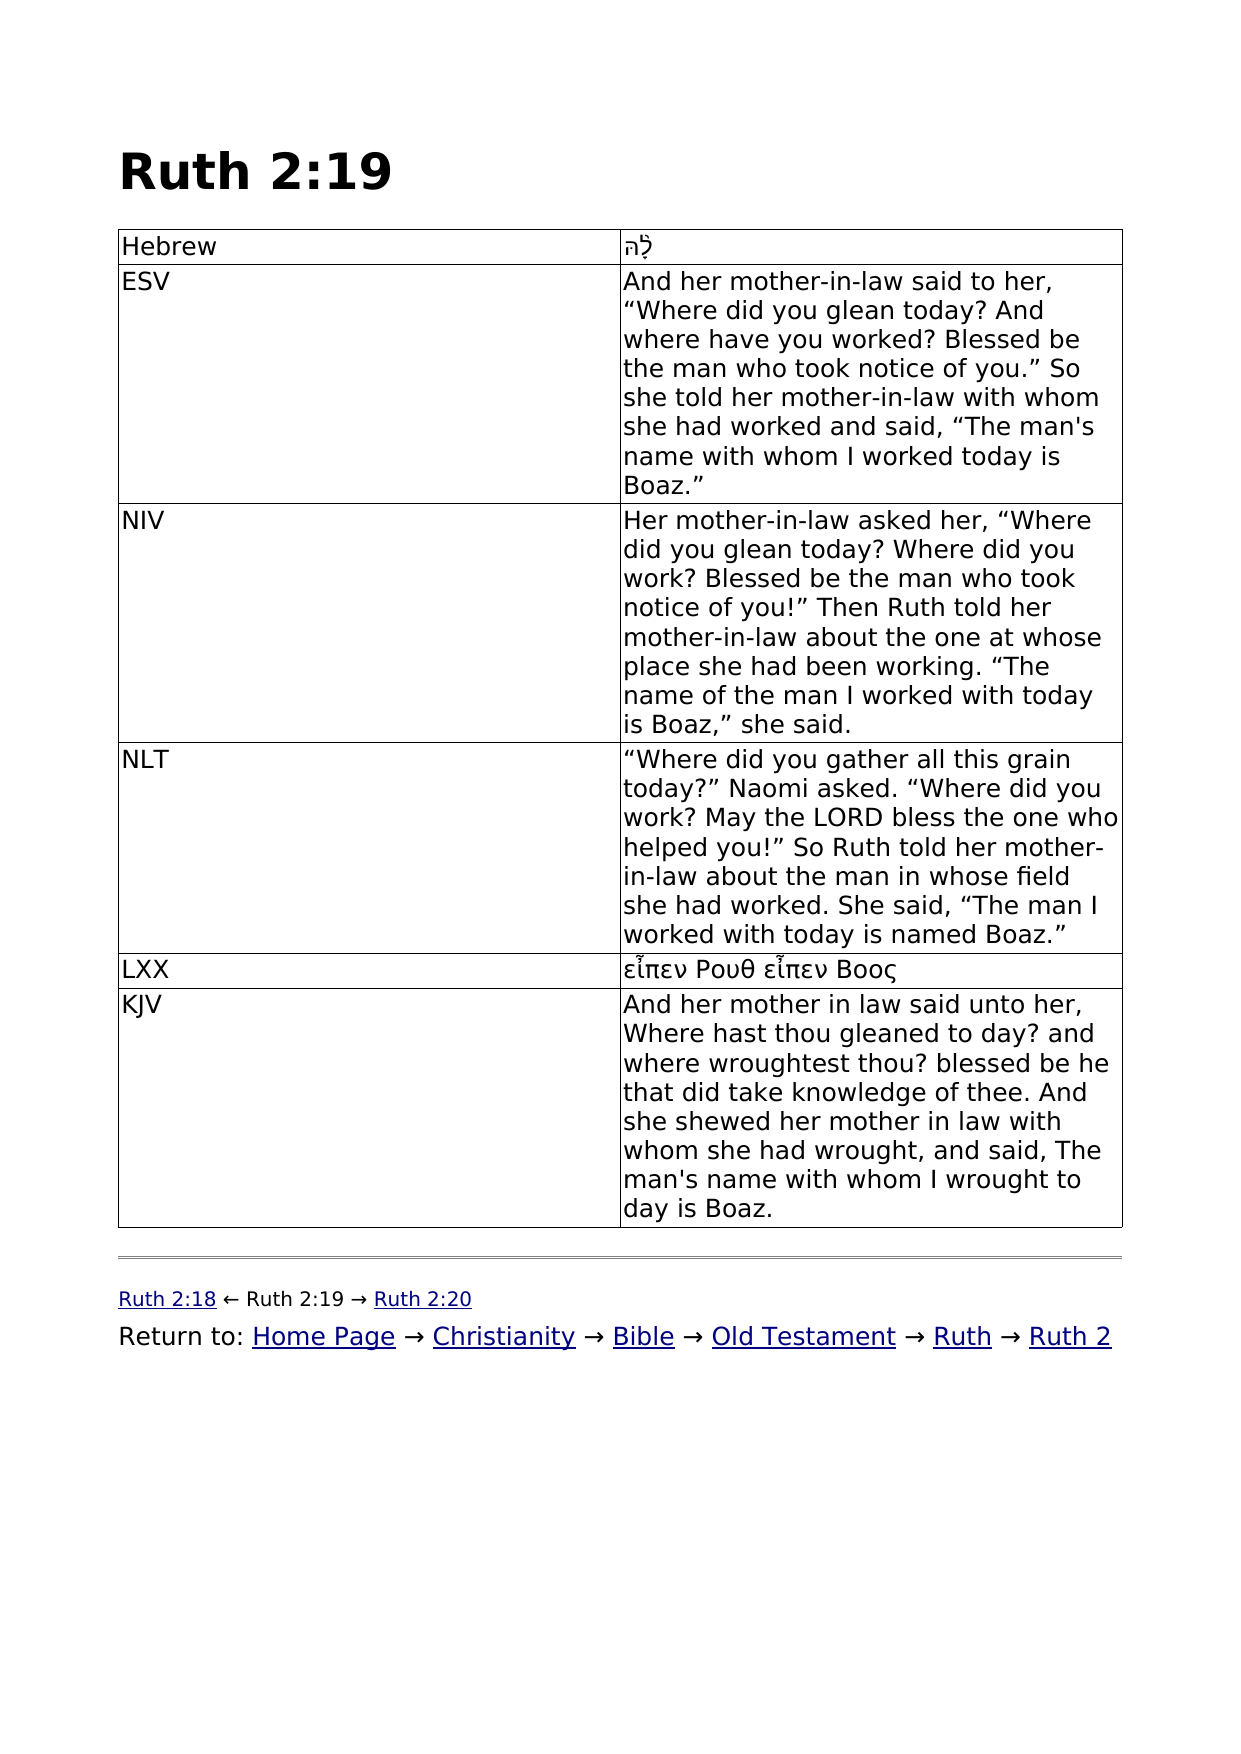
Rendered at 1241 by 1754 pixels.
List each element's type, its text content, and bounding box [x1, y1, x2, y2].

table_cell εἶπεν Ρουθ εἶπεν Βοος [621, 954, 1122, 987]
table_header לָ֨הּ [621, 230, 1122, 264]
text Return to: Home Page → Christianity → Bible → Old Testament → Ruth → Ruth 2 [118, 1322, 1122, 1351]
table_cell NIV [119, 504, 620, 742]
table_cell And her mother-in-law said to her, “Where did you glean today? And where have you worked? Blessed be the man who took notice of you.” So she told her mother-in-law with whom she had worked and said, “The man's name with whom I worked today is Boaz.” [621, 265, 1122, 503]
table_cell KJV [119, 989, 620, 1227]
table_cell LXX [119, 954, 620, 987]
table_cell NLT [119, 743, 620, 952]
subtitle Ruth 2:19 [118, 143, 1122, 201]
table_cell Her mother-in-law asked her, “Where did you glean today? Where did you work? Blessed be the man who took notice of you!” Then Ruth told her mother-in-law about the one at whose place she had been working. “The name of the man I worked with today is Boaz,” she said. [621, 504, 1122, 742]
table_cell ESV [119, 265, 620, 503]
text Ruth 2:18 ← Ruth 2:19 → Ruth 2:20 [118, 1288, 1122, 1322]
table_cell “Where did you gather all this grain today?” Naomi asked. “Where did you work? May the LORD bless the one who helped you!” So Ruth told her mother-in-law about the man in whose field she had worked. She said, “The man I worked with today is named Boaz.” [621, 743, 1122, 952]
table_cell And her mother in law said unto her, Where hast thou gleaned to day? and where wroughtest thou? blessed be he that did take knowledge of thee. And she shewed her mother in law with whom she had wrought, and said, The man's name with whom I wrought to day is Boaz. [621, 989, 1122, 1227]
table_header Hebrew [119, 230, 620, 264]
